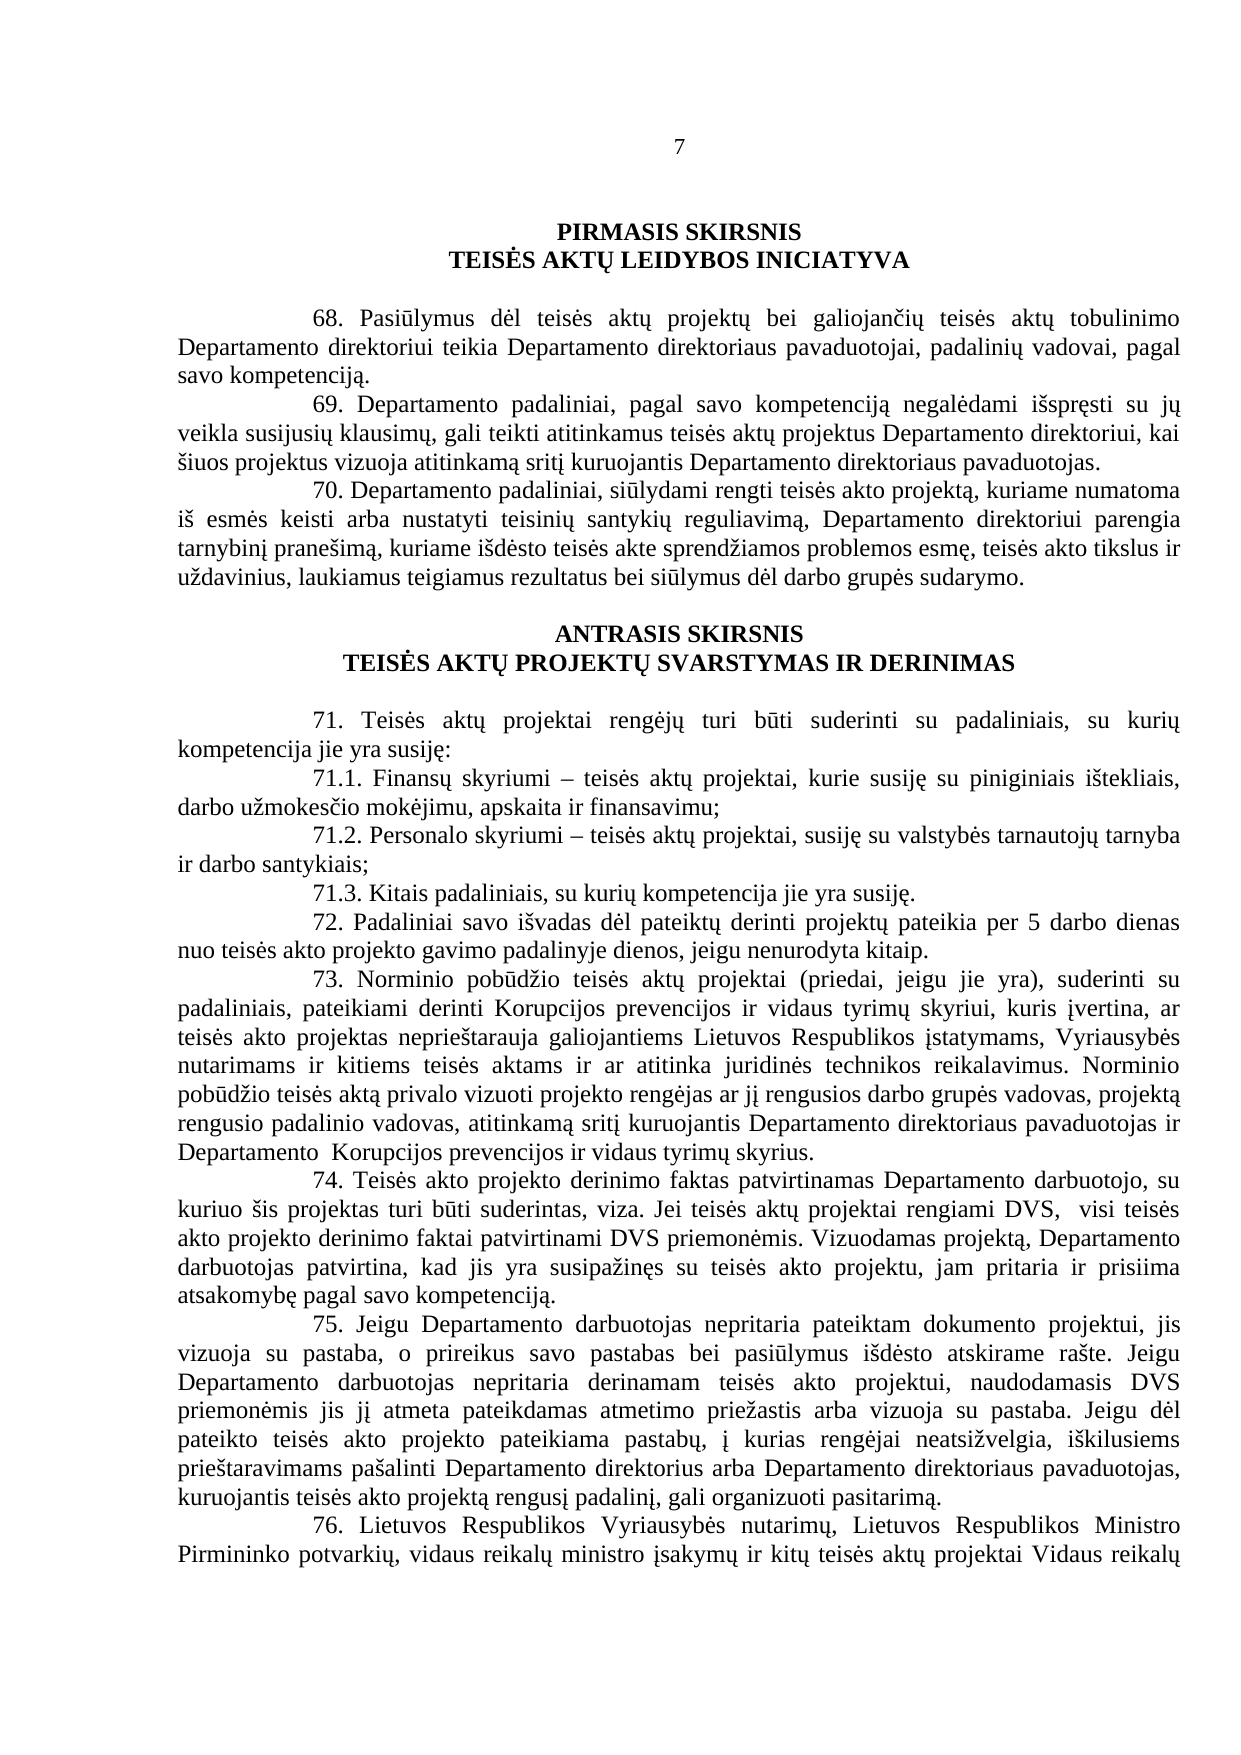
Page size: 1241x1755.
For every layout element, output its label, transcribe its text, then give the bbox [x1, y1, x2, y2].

text 71.2. Personalo skyriumi – teisės aktų projektai, susiję su valstybės tarnautojų tarnyba ir darbo santykiais; [177, 821, 1181, 878]
text 76. Lietuvos Respublikos Vyriausybės nutarimų, Lietuvos Respublikos Ministro Pirmininko potvarkių, vidaus reikalų ministro įsakymų ir kitų teisės aktų projektai Vidaus reikalų [177, 1511, 1181, 1568]
text 70. Departamento padaliniai, siūlydami rengti teisės akto projektą, kuriame numatoma iš esmės keisti arba nustatyti teisinių santykių reguliavimą, Departamento direktoriui parengia tarnybinį pranešimą, kuriame išdėsto teisės akte sprendžiamos problemos esmę, teisės akto tikslus ir uždavinius, laukiamus teigiamus rezultatus bei siūlymus dėl darbo grupės sudarymo. [177, 476, 1181, 591]
text 71.3. kitais padaliniais, su kurių kompetencija jie yra susiję. [177, 878, 1181, 907]
text PIRMASIS SKIRSNIS [177, 217, 1181, 246]
text 73. Norminio pobūdžio teisės aktų projektai (priedai, jeigu jie yra), suderinti su padaliniais, pateikiami derinti Korupcijos prevencijos ir vidaus tyrimų skyriui, kuris įvertina, ar teisės akto projektas neprieštarauja galiojantiems Lietuvos Respublikos įstatymams, Vyriausybės nutarimams ir kitiems teisės aktams ir ar atitinka juridinės technikos reikalavimus. Norminio pobūdžio teisės aktą privalo vizuoti projekto rengėjas ar jį rengusios darbo grupės vadovas, projektą rengusio padalinio vadovas, atitinkamą sritį kuruojantis Departamento direktoriaus pavaduotojas ir Departamento Korupcijos prevencijos ir vidaus tyrimų skyrius. [177, 964, 1181, 1166]
text 72. Padaliniai savo išvadas dėl pateiktų derinti projektų pateikia per 5 darbo dienas nuo teisės akto projekto gavimo padalinyje dienos, jeigu nenurodyta kitaip. [177, 907, 1181, 964]
text 71. Teisės aktų projektai rengėjų turi būti suderinti su padaliniais, su kurių kompetencija jie yra susiję: [177, 706, 1181, 763]
text ANTRASIS SKIRSNIS [177, 619, 1181, 648]
text 69. Departamento padaliniai, pagal savo kompetenciją negalėdami išspręsti su jų veikla susijusių klausimų, gali teikti atitinkamus teisės aktų projektus Departamento direktoriui, kai šiuos projektus vizuoja atitinkamą sritį kuruojantis Departamento direktoriaus pavaduotojas. [177, 389, 1181, 476]
text TEISĖS AKTŲ PROJEKTŲ SVARSTYMAS IR DERINIMAS [177, 648, 1181, 677]
text 75. Jeigu Departamento darbuotojas nepritaria pateiktam dokumento projektui, jis vizuoja su pastaba, o prireikus savo pastabas bei pasiūlymus išdėsto atskirame rašte. Jeigu Departamento darbuotojas nepritaria derinamam teisės akto projektui, naudodamasis DVS priemonėmis jis jį atmeta pateikdamas atmetimo priežastis arba vizuoja su pastaba. Jeigu dėl pateikto teisės akto projekto pateikiama pastabų, į kurias rengėjai neatsižvelgia, iškilusiems prieštaravimams pašalinti Departamento direktorius arba Departamento direktoriaus pavaduotojas, kuruojantis teisės akto projektą rengusį padalinį, gali organizuoti pasitarimą. [177, 1309, 1181, 1511]
text TEISĖS AKTŲ LEIDYBOS INICIATYVA [177, 246, 1181, 274]
text 68. Pasiūlymus dėl teisės aktų projektų bei galiojančių teisės aktų tobulinimo Departamento direktoriui teikia Departamento direktoriaus pavaduotojai, padalinių vadovai, pagal savo kompetenciją. [177, 303, 1181, 389]
text 74. Teisės akto projekto derinimo faktas patvirtinamas Departamento darbuotojo, su kuriuo šis projektas turi būti suderintas, viza. Jei teisės aktų projektai rengiami DVS, visi teisės akto projekto derinimo faktai patvirtinami DVS priemonėmis. Vizuodamas projektą, Departamento darbuotojas patvirtina, kad jis yra susipažinęs su teisės akto projektu, jam pritaria ir prisiima atsakomybę pagal savo kompetenciją. [177, 1166, 1181, 1309]
text 71.1. Finansų skyriumi – teisės aktų projektai, kurie susiję su piniginiais ištekliais, darbo užmokesčio mokėjimu, apskaita ir finansavimu; [177, 763, 1181, 821]
